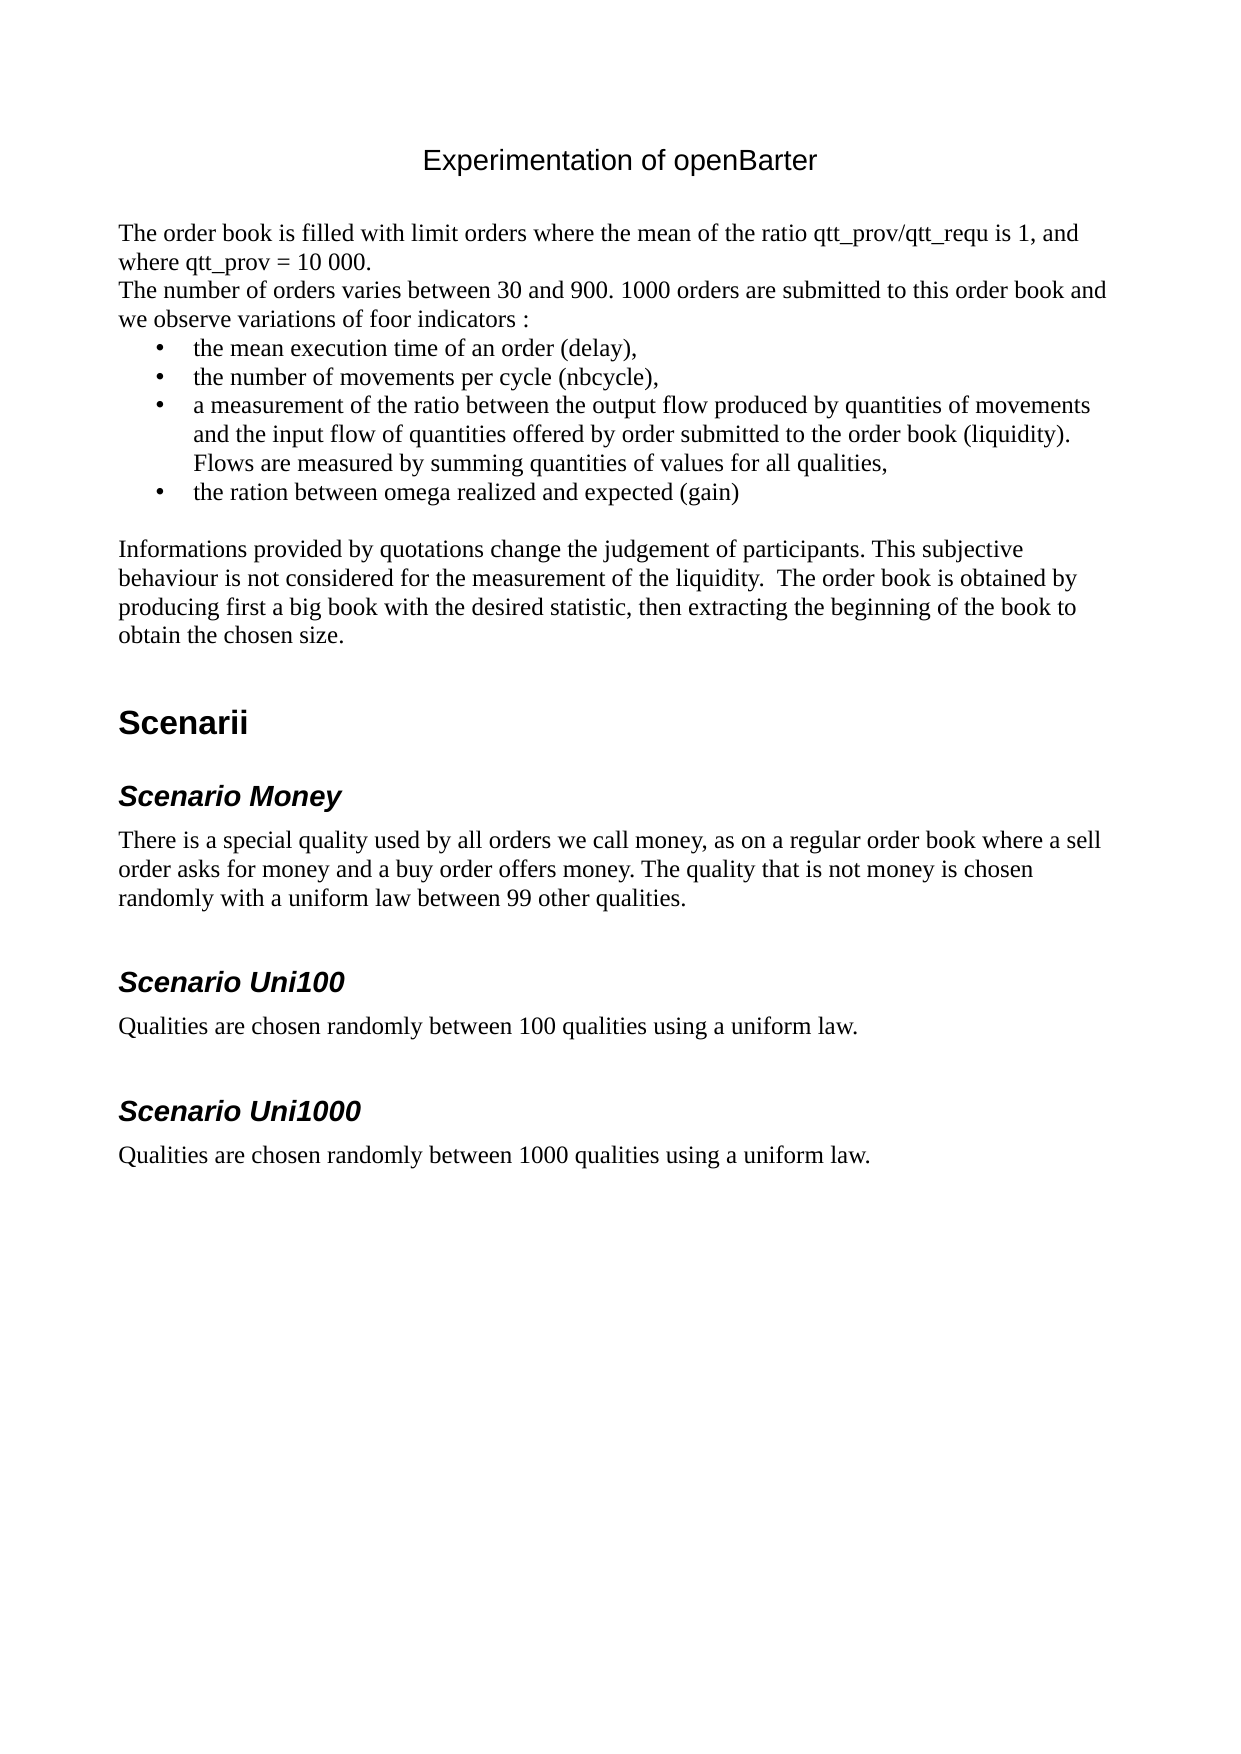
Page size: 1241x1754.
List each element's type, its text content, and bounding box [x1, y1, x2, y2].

text The order book is filled with limit orders where the mean of the ratio qtt_prov/qtt_requ is 1, and where qtt_prov = 10 000. [118, 218, 1122, 275]
subtitle Experimentation of openBarter [118, 143, 1122, 177]
subtitle Scenario Uni1000 [118, 1094, 1122, 1127]
text Qualities are chosen randomly between 100 qualities using a uniform law. [118, 1011, 1122, 1040]
subtitle Scenarii [118, 703, 1122, 742]
list the mean execution time of an order (delay), [156, 333, 1122, 362]
list a measurement of the ratio between the output flow produced by quantities of movements and the input flow of quantities offered by order submitted to the order book (liquidity). Flows are measured by summing quantities of values for all qualities, [156, 390, 1122, 477]
text Informations provided by quotations change the judgement of participants. This subjective behaviour is not considered for the measurement of the liquidity. The order book is obtained by producing first a big book with the desired statistic, then extracting the beginning of the book to obtain the chosen size. [118, 534, 1122, 649]
text The number of orders varies between 30 and 900. 1000 orders are submitted to this order book and [118, 275, 1122, 304]
text There is a special quality used by all orders we call money, as on a regular order book where a sell order asks for money and a buy order offers money. The quality that is not money is chosen randomly with a uniform law between 99 other qualities. [118, 825, 1122, 911]
text Qualities are chosen randomly between 1000 qualities using a uniform law. [118, 1140, 1122, 1168]
subtitle Scenario Uni100 [118, 965, 1122, 999]
list the number of movements per cycle (nbcycle), [156, 362, 1122, 390]
list the ration between omega realized and expected (gain) [156, 477, 1122, 505]
subtitle Scenario Money [118, 779, 1122, 813]
text we observe variations of foor indicators : [118, 304, 1122, 333]
